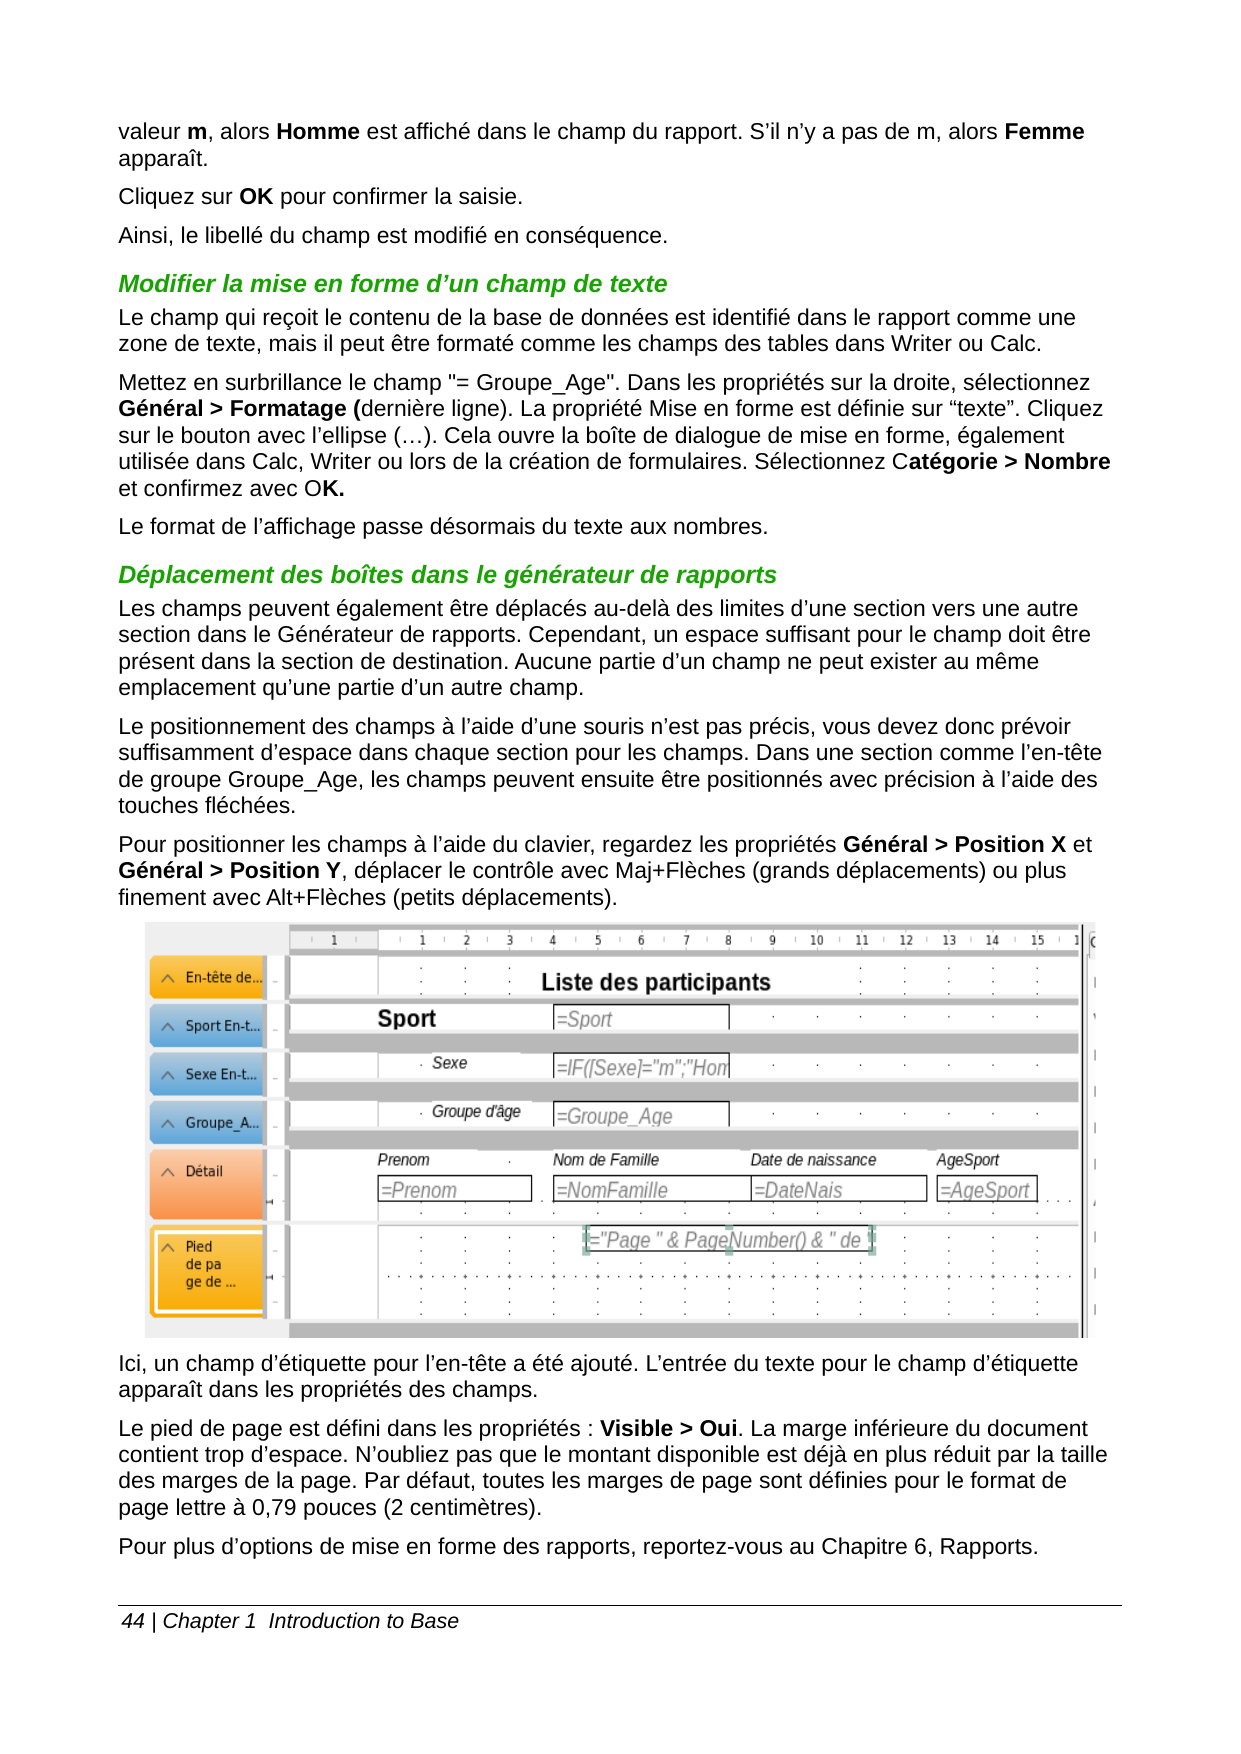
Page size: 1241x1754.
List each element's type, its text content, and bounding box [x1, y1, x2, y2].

subtitle Déplacement des boîtes dans le générateur de rapports [118, 560, 1122, 589]
text Le pied de page est défini dans les propriétés : Visible > Oui. La marge inférieure du document contient trop d’espace. N’oubliez pas que le montant disponible est déjà en plus réduit par la taille des marges de la page. Par défaut, toutes les marges de page sont définies pour le format de page lettre à 0,79 pouces (2 centimètres). [118, 1415, 1122, 1520]
text Mettez en surbrillance le champ "= Groupe_Age". Dans les propriétés sur la droite, sélectionnez Général > Formatage (dernière ligne). La propriété Mise en forme est définie sur “texte”. Cliquez sur le bouton avec l’ellipse (…). Cela ouvre la boîte de dialogue de mise en forme, également utilisée dans Calc, Writer ou lors de la création de formulaires. Sélectionnez Catégorie > Nombre et confirmez avec OK. [118, 369, 1122, 501]
text Ainsi, le libellé du champ est modifié en conséquence. [118, 222, 1122, 248]
text Cliquez sur OK pour confirmer la saisie. [118, 183, 1122, 210]
subtitle Modifier la mise en forme d’un champ de texte [118, 269, 1122, 298]
text Le positionnement des champs à l’aide d’une souris n’est pas précis, vous devez donc prévoir suffisamment d’espace dans chaque section pour les champs. Dans une section comme l’en-tête de groupe Groupe_Age, les champs peuvent ensuite être positionnés avec précision à l’aide des touches fléchées. [118, 713, 1122, 818]
text valeur m, alors Homme est affiché dans le champ du rapport. S’il n’y a pas de m, alors Femme apparaît. [118, 118, 1122, 171]
text Le champ qui reçoit le contenu de la base de données est identifié dans le rapport comme une zone de texte, mais il peut être formaté comme les champs des tables dans Writer ou Calc. [118, 304, 1122, 357]
text Les champs peuvent également être déplacés au-delà des limites d’une section vers une autre section dans le Générateur de rapports. Cependant, un espace suffisant pour le champ doit être présent dans la section de destination. Aucune partie d’un champ ne peut exister au même emplacement qu’une partie d’un autre champ. [118, 595, 1122, 700]
text Pour positionner les champs à l’aide du clavier, regardez les propriétés Général > Position X et Général > Position Y, déplacer le contrôle avec Maj+Flèches (grands déplacements) ou plus finement avec Alt+Flèches (petits déplacements). [118, 831, 1122, 910]
text Pour plus d’options de mise en forme des rapports, reportez-vous au Chapitre 6, Rapports. [118, 1533, 1122, 1559]
text Le format de l’affichage passe désormais du texte aux nombres. [118, 513, 1122, 540]
text Ici, un champ d’étiquette pour l’en-tête a été ajouté. L’entrée du texte pour le champ d’étiquette apparaît dans les propriétés des champs. [118, 1349, 1122, 1402]
picture [144, 922, 1096, 1338]
